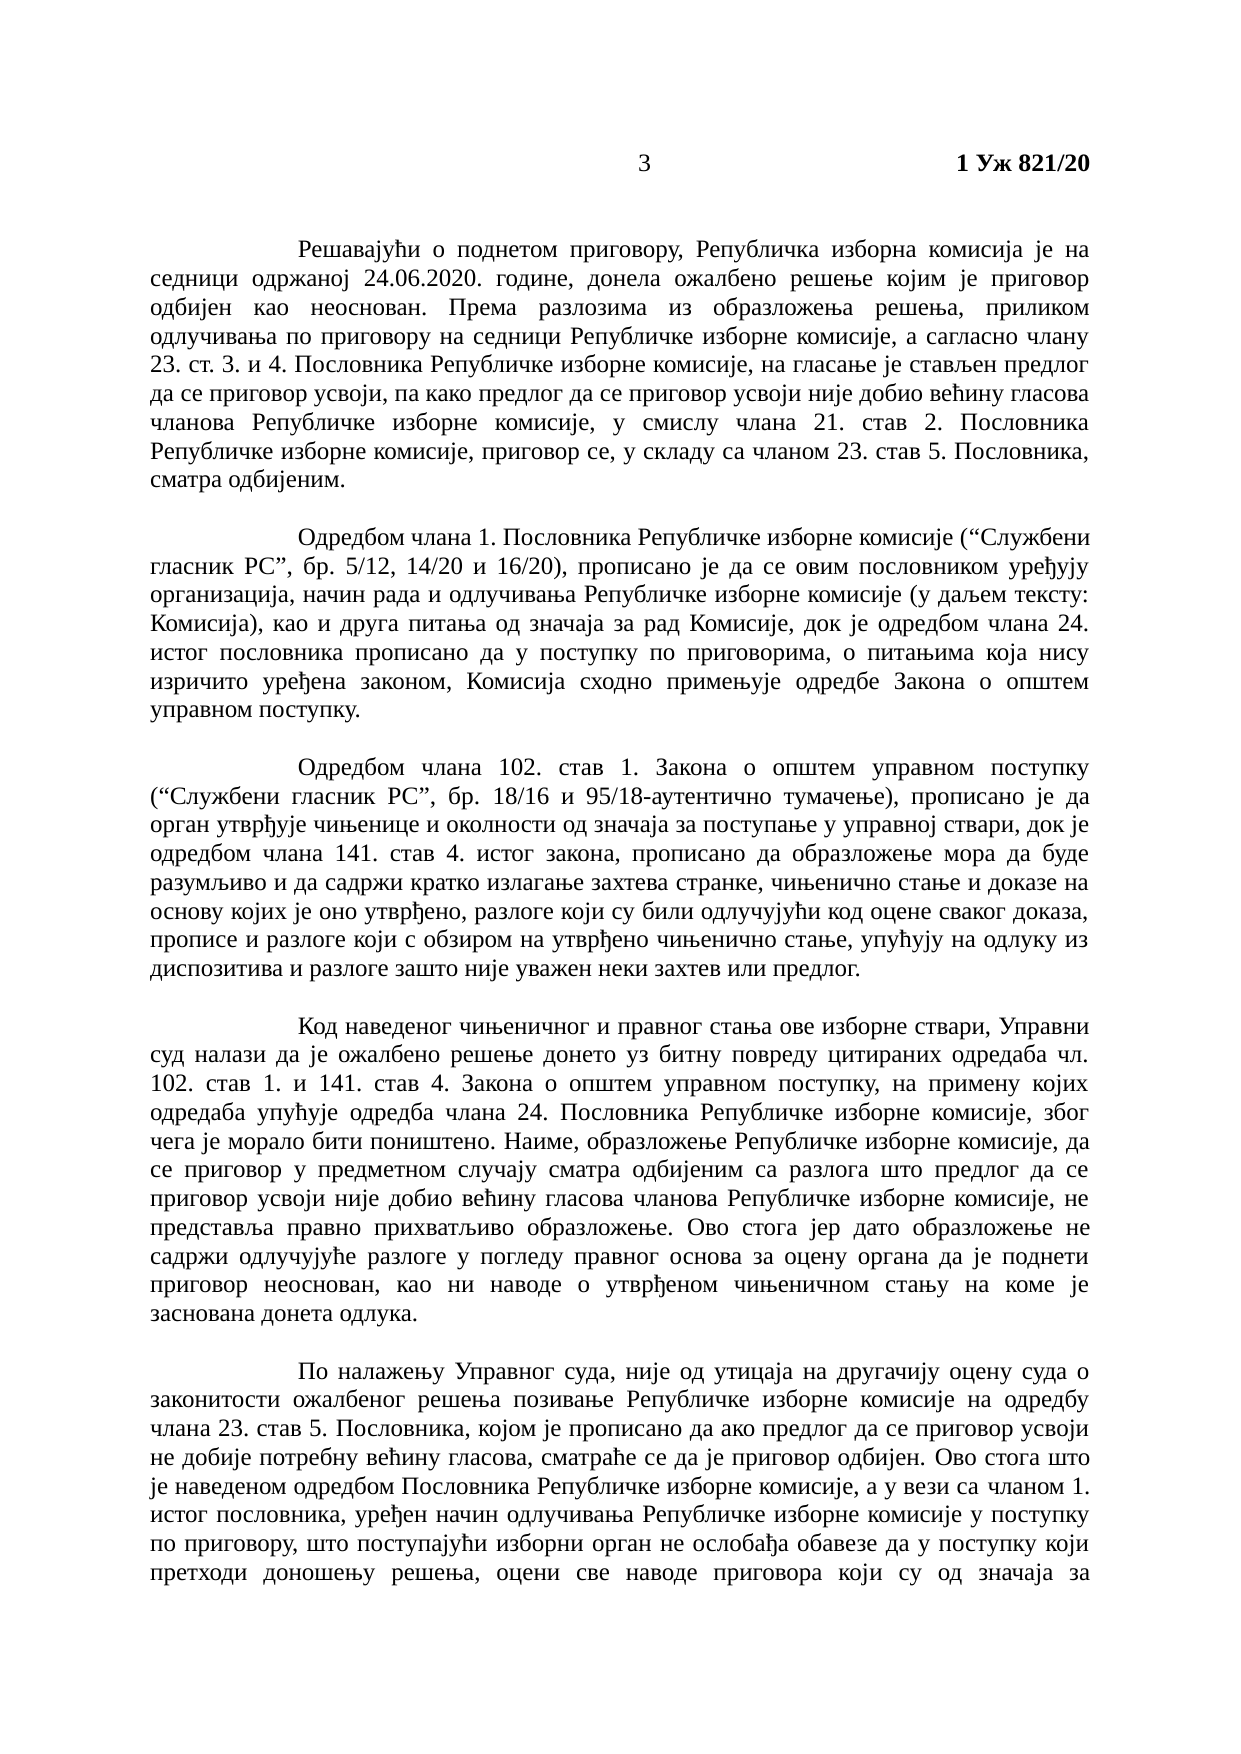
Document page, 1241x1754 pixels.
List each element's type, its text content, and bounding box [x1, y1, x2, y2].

text Решавајући о поднетом приговору, Републичка изборна комисија је на седници одржаној 24.06.2020. године, донела ожалбено решење којим је приговор одбијен као неоснован. Према разлозима из образложења решења, приликом одлучивања по приговору на седници Републичке изборне комисије, а сагласно члану 23. ст. 3. и 4. Пословника Републичке изборне комисије, на гласање је стављен предлог да се приговор усвоји, па како предлог да се приговор усвоји није добио већину гласова чланова Републичке изборне комисије, у смислу члана 21. став 2. Пословника Републичке изборне комисије, приговор се, у складу са чланом 23. став 5. Пословника, сматра одбијеним. [150, 234, 1090, 493]
text Одредбом члана 102. став 1. Закона о општем управном поступку (“Службени гласник РС”, бр. 18/16 и 95/18-аутентично тумачење), прописано је да орган утврђује чињенице и околности од значаја за поступање у управној ствари, док је одредбом члана 141. став 4. истог закона, прописано да образложење мора да буде разумљиво и да садржи кратко излагање захтева странке, чињенично стање и доказе на основу којих је оно утврђено, разлоге који су били одлучујући код оцене сваког доказа, прописе и разлоге који с обзиром на утврђено чињенично стање, упућују на одлуку из диспозитива и разлоге зашто није уважен неки захтев или предлог. [150, 752, 1090, 982]
text По налажењу Управног суда, није од утицаја на другачију оцену суда о законитости ожалбеног решења позивање Републичке изборне комисије на одредбу члана 23. став 5. Пословника, којом је прописано да ако предлог да се приговор усвоји не добије потребну већину гласова, сматраће се да је приговор одбијен. Ово стога што је наведеном одредбом Пословника Републичке изборне комисије, а у вези са чланом 1. истог пословника, уређен начин одлучивања Републичке изборне комисије у поступку по приговору, што поступајући изборни орган не ослобађа обавезе да у поступку који претходи доношењу решења, оцени све наводе приговора који су од значаја за [150, 1356, 1090, 1586]
text Одредбом члана 1. Пословника Републичке изборне комисије (“Службени гласник РС”, бр. 5/12, 14/20 и 16/20), прописано је да се овим пословником уређују организација, начин рада и одлучивања Републичке изборне комисије (у даљем тексту: Комисија), као и друга питања од значаја за рад Комисије, док је одредбом члана 24. истог пословника прописано да у поступку по приговорима, о питањима која нису изричито уређена законом, Комисија сходно примењује одредбе Закона о општем управном поступку. [150, 522, 1090, 723]
text Код наведеног чињеничног и правног стања ове изборне ствари, Управни суд налази да је ожалбено решење донето уз битну повреду цитираних одредаба чл. 102. став 1. и 141. став 4. Закона о општем управном поступку, на примену којих одредаба упућује одредба члана 24. Пословника Републичке изборне комисије, због чега је морало бити поништено. Наиме, образложење Републичке изборне комисије, да се приговор у предметном случају сматра одбијеним са разлога што предлог да се приговор усвоји није добио већину гласова чланова Републичке изборне комисије, не представља правно прихватљиво образложење. Ово стога јер дато образложење не садржи одлучујуће разлоге у погледу правног основа за оцену органа да је поднети приговор неоснован, као ни наводе о утврђеном чињеничном стању на коме је заснована донета одлука. [150, 1011, 1090, 1327]
